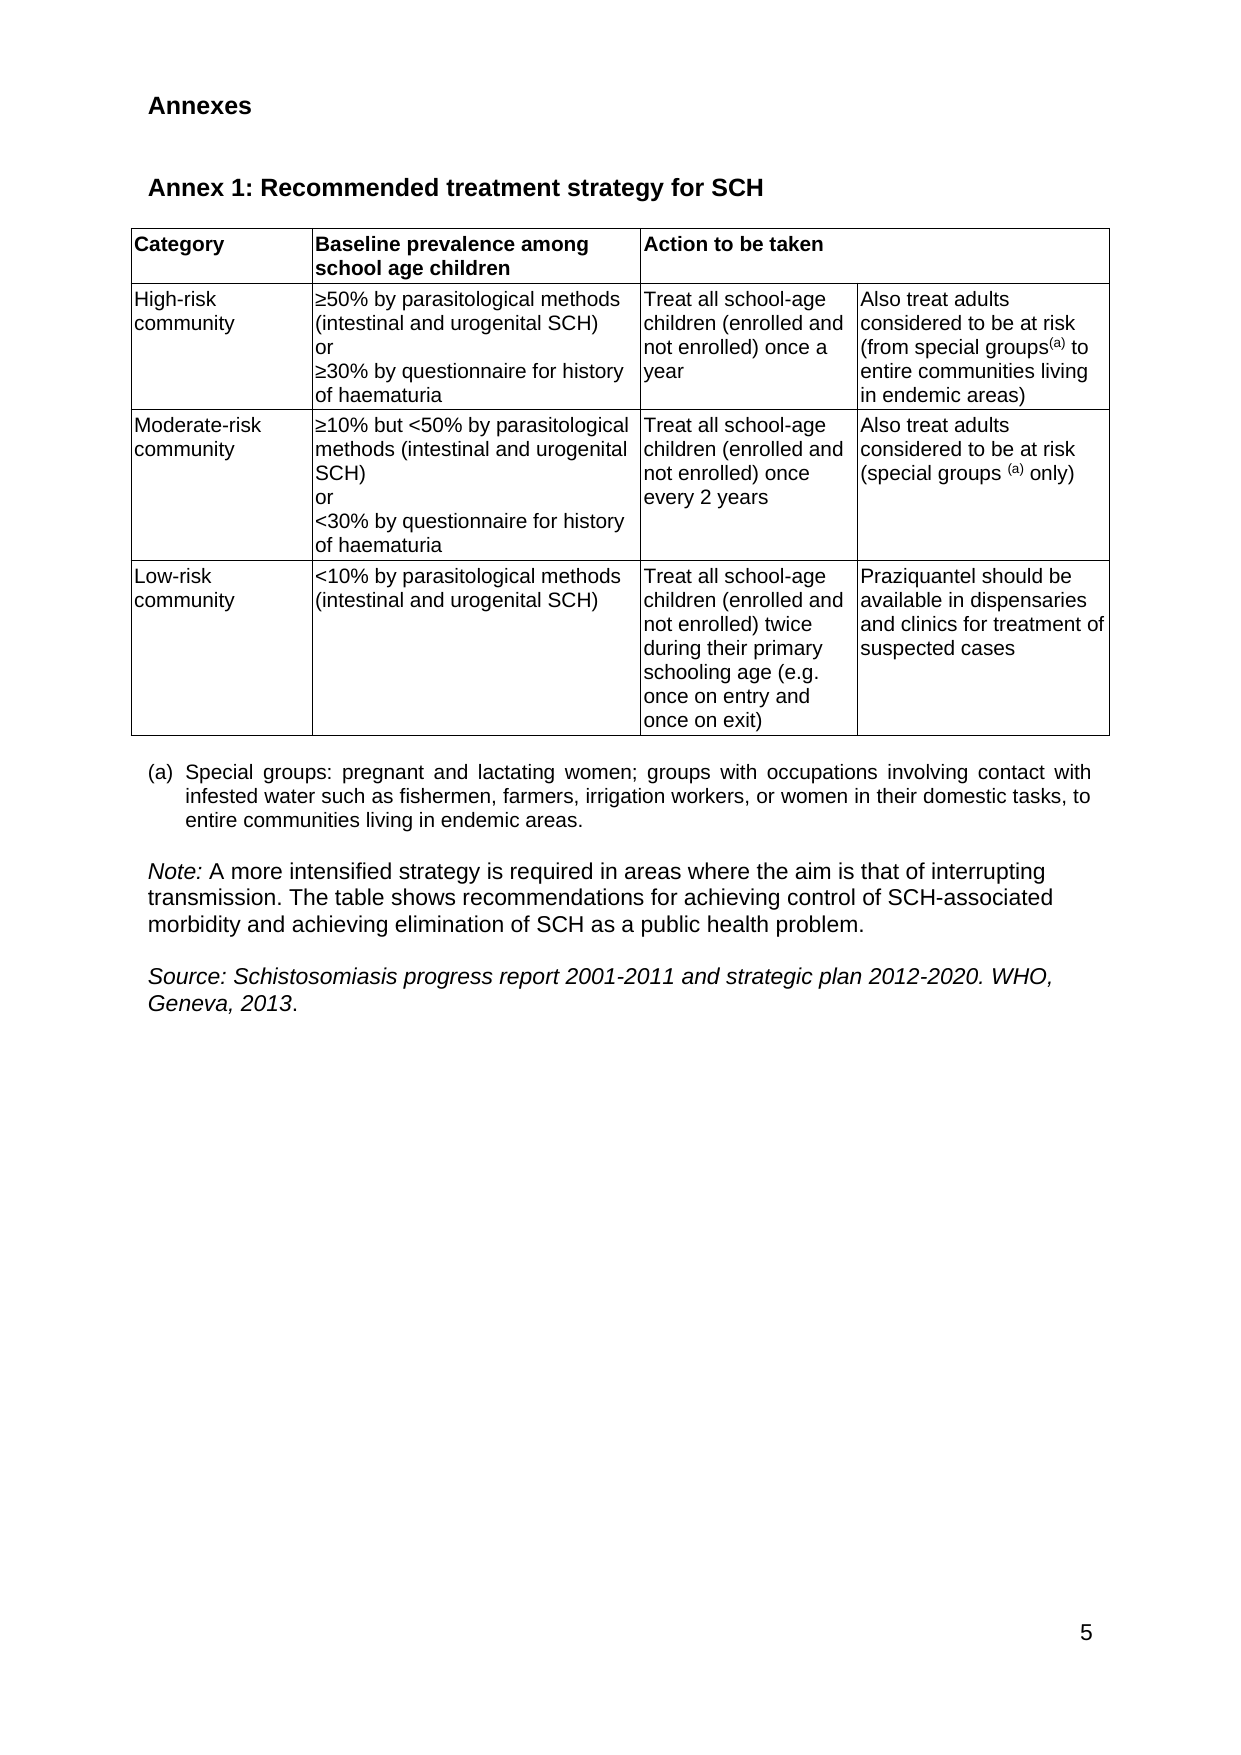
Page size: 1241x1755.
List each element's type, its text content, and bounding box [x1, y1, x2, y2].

table_cell Also treat adults considered to be at risk (special groups (a) only) [858, 410, 1109, 560]
table_header Action to be taken [641, 229, 1109, 283]
text Annexes [148, 91, 1093, 120]
table_header Baseline prevalence among school age children [313, 229, 640, 283]
table_cell ≥50% by parasitological methods (intestinal and urogenital SCH) or ≥30% by questionnaire for history of haematuria [313, 284, 640, 409]
table_cell Treat all school-age children (enrolled and not enrolled) once a year [641, 284, 857, 409]
text Note: A more intensified strategy is required in areas where the aim is that of interrupting transmission. The table shows recommendations for achieving control of SCH-associated morbidity and achieving elimination of SCH as a public health problem. [148, 858, 1093, 937]
text Source: Schistosomiasis progress report 2001-2011 and strategic plan 2012-2020. WHO, Geneva, 2013. [148, 963, 1093, 1016]
text Annex 1: Recommended treatment strategy for SCH [148, 173, 1093, 202]
table_cell Moderate-risk community [132, 410, 312, 560]
table_cell Also treat adults considered to be at risk (from special groups(a) to entire communities living in endemic areas) [858, 284, 1109, 409]
table_cell Praziquantel should be available in dispensaries and clinics for treatment of suspected cases [858, 561, 1109, 734]
list Special groups: pregnant and lactating women; groups with occupations involving contact with infested water such as fishermen, farmers, irrigation workers, or women in their domestic tasks, to entire communities living in endemic areas. [148, 759, 1093, 831]
table_header Category [132, 229, 312, 283]
table_cell Treat all school-age children (enrolled and not enrolled) once every 2 years [641, 410, 857, 560]
table_cell Treat all school-age children (enrolled and not enrolled) twice during their primary schooling age (e.g. once on entry and once on exit) [641, 561, 857, 734]
table_cell High-risk community [132, 284, 312, 409]
table_cell <10% by parasitological methods (intestinal and urogenital SCH) [313, 561, 640, 734]
table_cell Low-risk community [132, 561, 312, 734]
table_cell ≥10% but <50% by parasitological methods (intestinal and urogenital SCH) or <30% by questionnaire for history of haematuria [313, 410, 640, 560]
